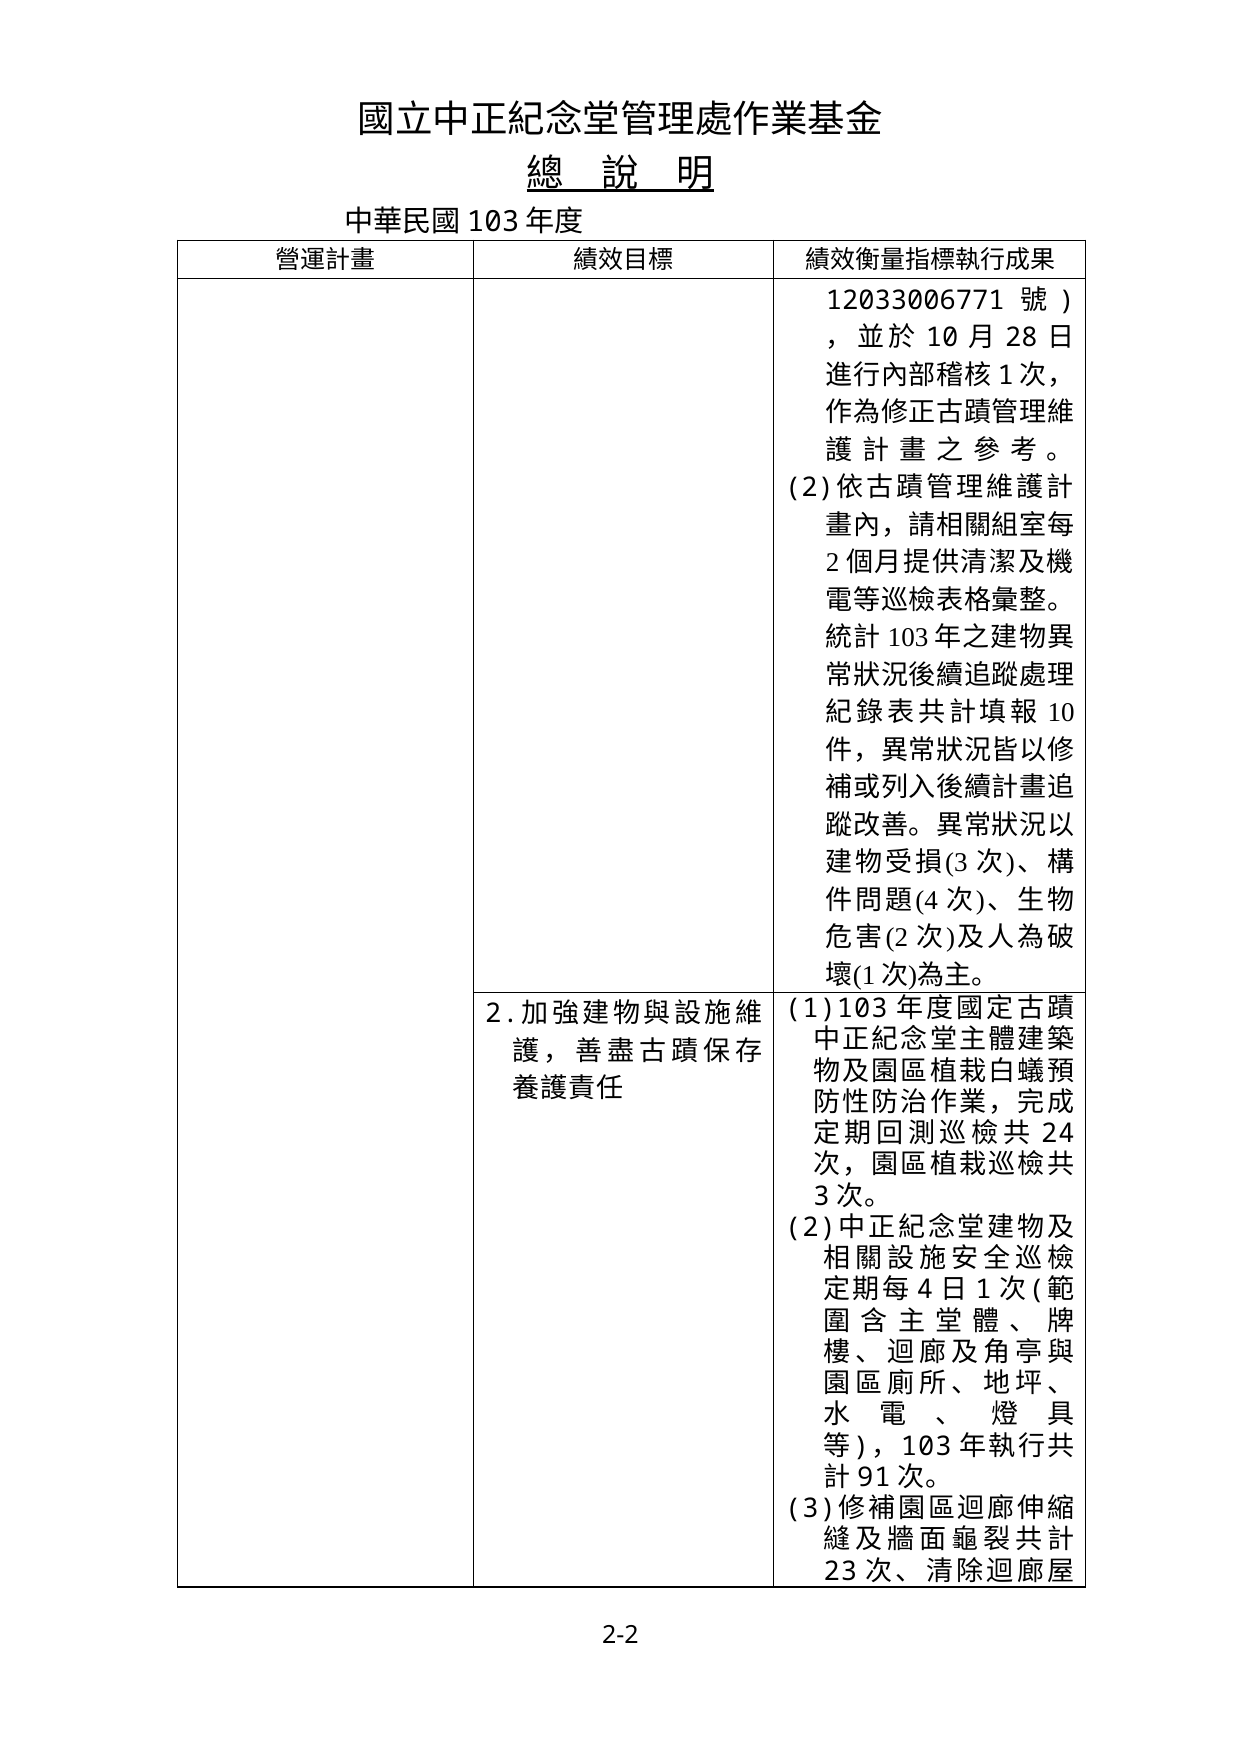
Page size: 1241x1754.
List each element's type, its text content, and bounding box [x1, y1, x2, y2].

table_cell 2.加強建物與設施維護，善盡古蹟保存養護責任 [474, 993, 773, 1586]
table_cell [474, 279, 773, 992]
table_cell (1)103年度國定古蹟中正紀念堂主體建築物及園區植栽白蟻預防性防治作業，完成定期回測巡檢共24次，園區植栽巡檢共3次。 (2)中正紀念堂建物及相關設施安全巡檢定期每4日1次(範圍含主堂體、牌樓、迴廊及角亭與園區廁所、地坪、水電、燈具等)，103年執行共計91次。 (3)修補園區迴廊伸縮縫及牆面龜裂共計23次、清除迴廊屋 [774, 993, 1085, 1586]
table_header 績效衡量指標執行成果 [774, 241, 1085, 278]
table_cell [178, 279, 473, 1586]
table_header 績效目標 [474, 241, 773, 278]
table_header 營運計畫 [178, 241, 473, 278]
table_cell 12033006771號) ，並於10月28日進行內部稽核1次，作為修正古蹟管理維護計畫之參考。 (2)依古蹟管理維護計畫內，請相關組室每2個月提供清潔及機電等巡檢表格彙整。統計103年之建物異常狀況後續追蹤處理紀錄表共計填報10件，異常狀況皆以修補或列入後續計畫追蹤改善。異常狀況以建物受損(3次)、構件問題(4次)、生物危害(2次)及人為破壞(1次)為主。 [774, 279, 1085, 992]
